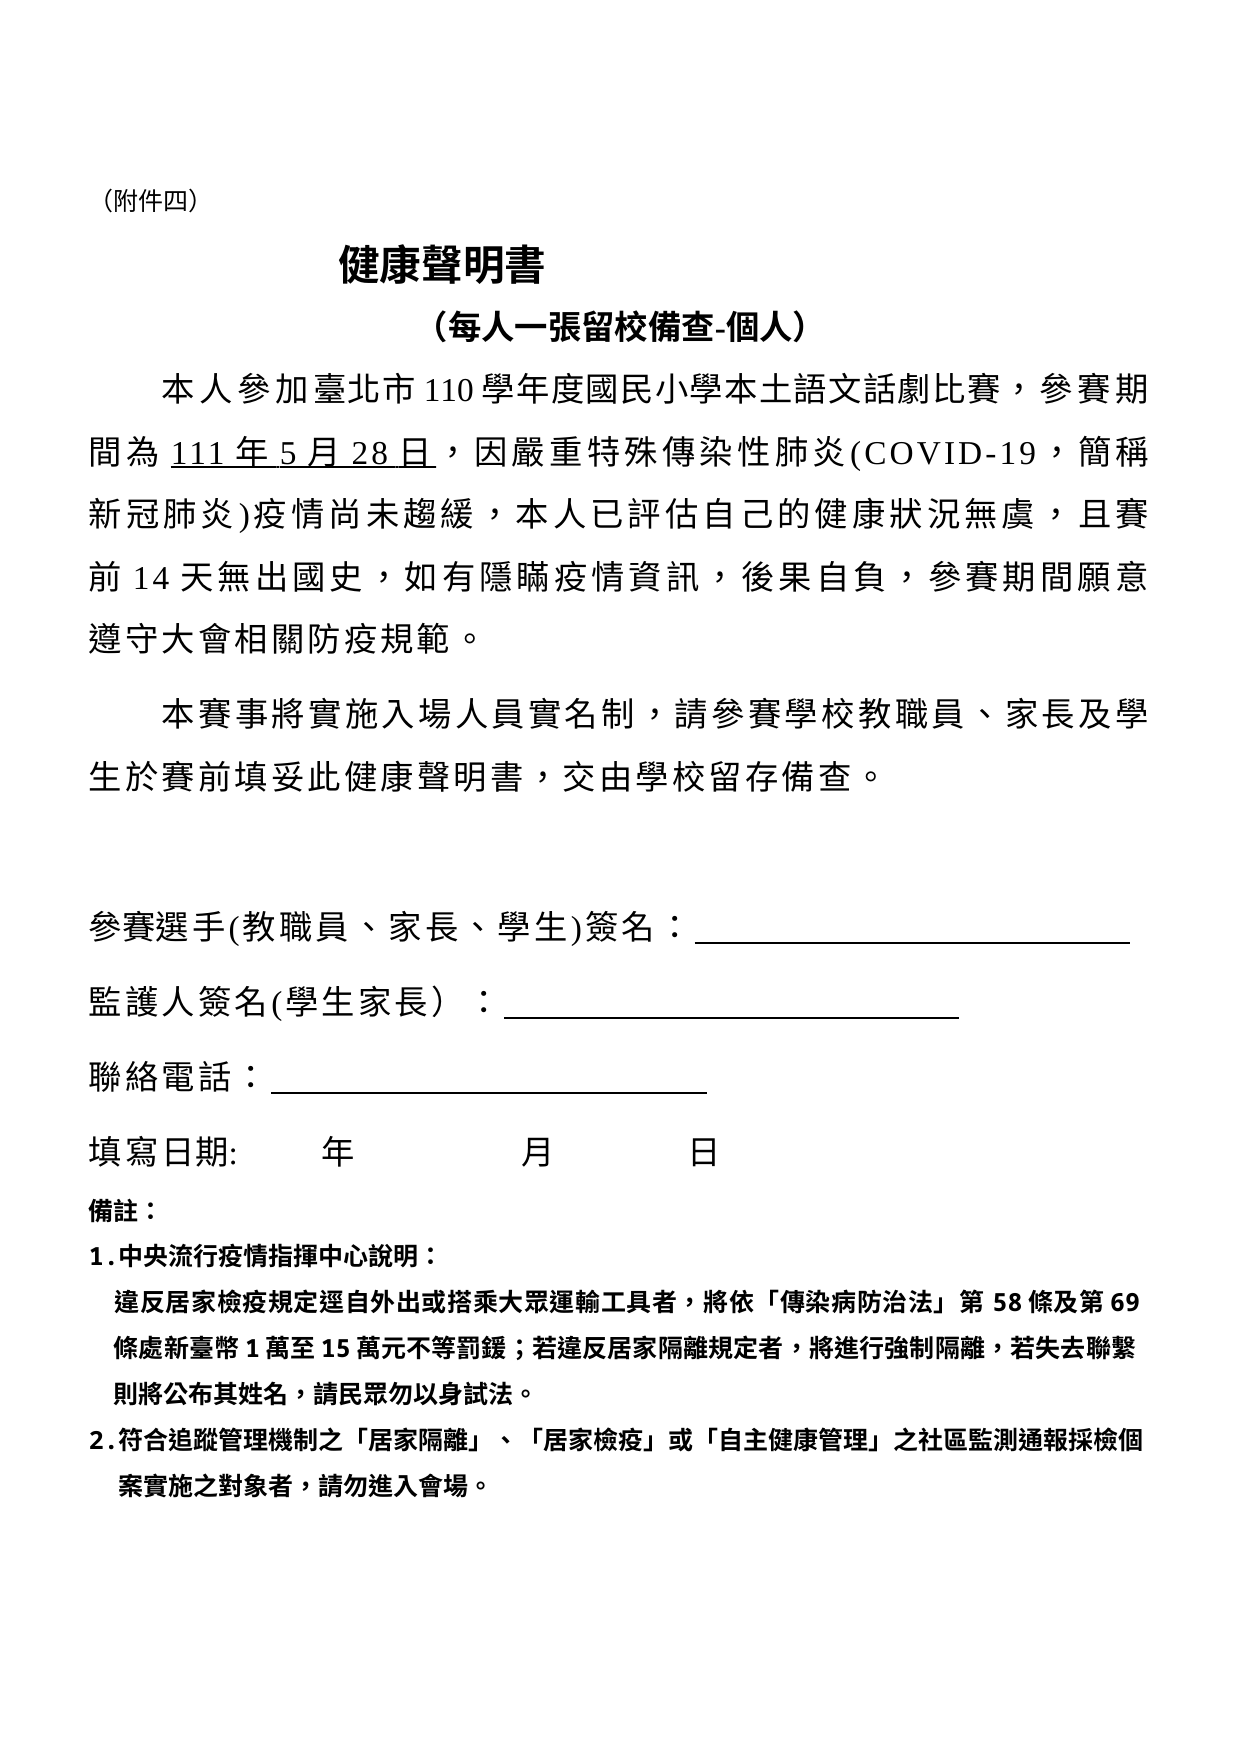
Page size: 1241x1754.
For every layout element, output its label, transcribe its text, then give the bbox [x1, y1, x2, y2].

text 監護人簽名(學生家長）： [89, 958, 1149, 1021]
text 聯絡電話： [89, 1033, 1149, 1096]
text 備註： [89, 1183, 1152, 1229]
text 參賽選手(教職員、家長、學生)簽名： [89, 883, 1149, 946]
text 本人參加臺北市110學年度國民小學本土語文話劇比賽，參賽期間為111年5月28日，因嚴重特殊傳染性肺炎(COVID-19，簡稱新冠肺炎)疫情尚未趨緩，本人已評估自己的健康狀況無虞，且賽前14天無出國史，如有隱瞞疫情資訊，後果自負，參賽期間願意遵守大會相關防疫規範。 [89, 346, 1149, 658]
text 健康聲明書 [89, 221, 1152, 283]
text （每人一張留校備查-個人） [89, 283, 1152, 346]
text 2.符合追蹤管理機制之「居家隔離」、「居家檢疫」或「自主健康管理」之社區監測通報採檢個案實施之對象者，請勿進入會場。 [89, 1412, 1152, 1504]
text 填寫日期: 年 月 日 [89, 1108, 1149, 1171]
text 1.中央流行疫情指揮中心說明： [89, 1229, 1152, 1275]
text 違反居家檢疫規定逕自外出或搭乘大眾運輸工具者，將依「傳染病防治法」第58條及第69條處新臺幣1萬至15萬元不等罰鍰；若違反居家隔離規定者，將進行強制隔離，若失去聯繫則將公布其姓名，請民眾勿以身試法。 [113, 1275, 1140, 1412]
text 本賽事將實施入場人員實名制，請參賽學校教職員、家長及學生於賽前填妥此健康聲明書，交由學校留存備查。 [89, 671, 1149, 796]
text （附件四） [89, 158, 1152, 221]
